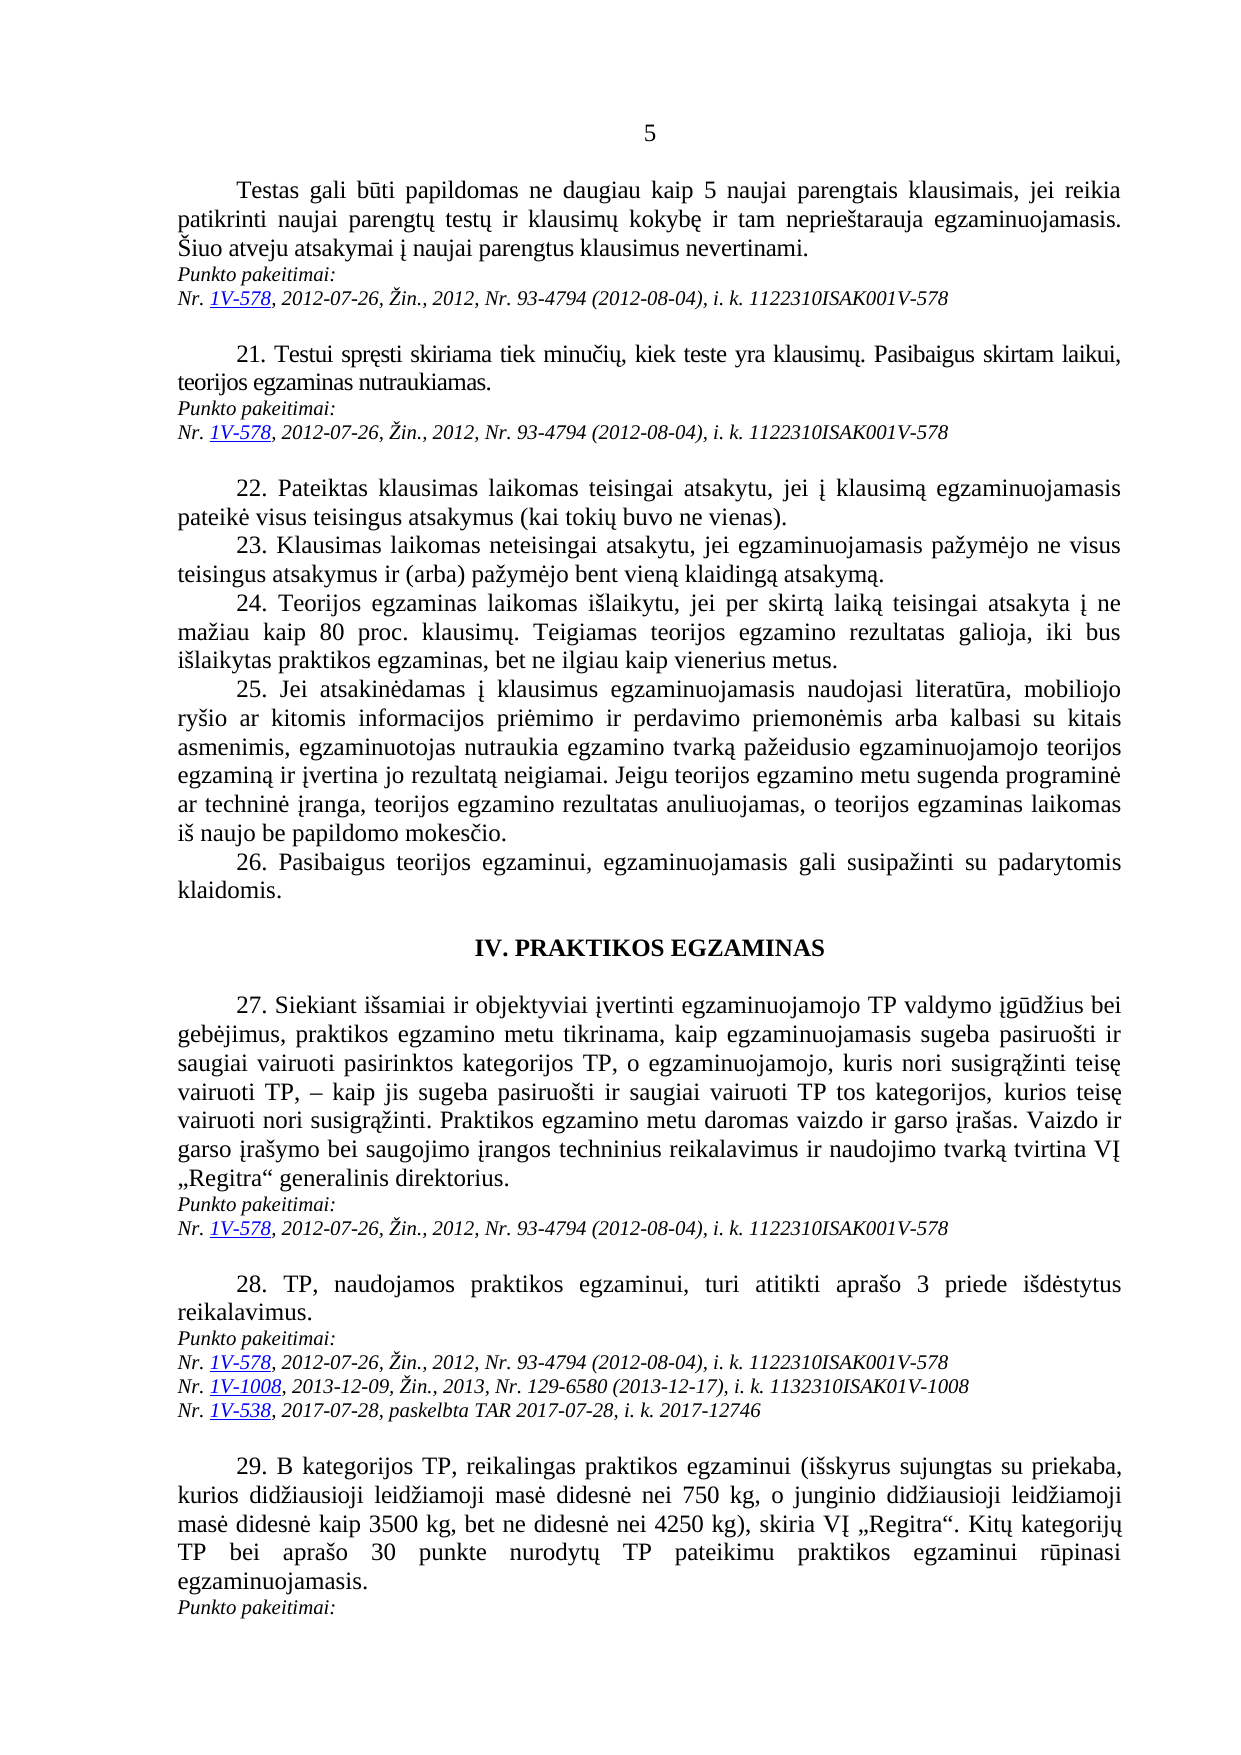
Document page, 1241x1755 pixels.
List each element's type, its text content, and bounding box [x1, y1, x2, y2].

text Nr. 1V-578, 2012-07-26, Žin., 2012, Nr. 93-4794 (2012-08-04), i. k. 1122310ISAK001V-578 [177, 1350, 1122, 1374]
text Testas gali būti papildomas ne daugiau kaip 5 naujai parengtais klausimais, jei reikia patikrinti naujai parengtų testų ir klausimų kokybę ir tam neprieštarauja egzaminuojamasis. Šiuo atveju atsakymai į naujai parengtus klausimus nevertinami. [177, 176, 1122, 262]
text 25. Jei atsakinėdamas į klausimus egzaminuojamasis naudojasi literatūra, mobiliojo ryšio ar kitomis informacijos priėmimo ir perdavimo priemonėmis arba kalbasi su kitais asmenimis, egzaminuotojas nutraukia egzamino tvarką pažeidusio egzaminuojamojo teorijos egzaminą ir įvertina jo rezultatą neigiamai. Jeigu teorijos egzamino metu sugenda programinė ar techninė įranga, teorijos egzamino rezultatas anuliuojamas, o teorijos egzaminas laikomas iš naujo be papildomo mokesčio. [177, 674, 1122, 847]
text Punkto pakeitimai: [177, 262, 1122, 286]
text 28. TP, naudojamos praktikos egzaminui, turi atitikti aprašo 3 priede išdėstytus reikalavimus. [177, 1269, 1122, 1326]
text Nr. 1V-578, 2012-07-26, Žin., 2012, Nr. 93-4794 (2012-08-04), i. k. 1122310ISAK001V-578 [177, 420, 1122, 444]
text Punkto pakeitimai: [177, 396, 1122, 420]
text 29. B kategorijos TP, reikalingas praktikos egzaminui (išskyrus sujungtas su priekaba, kurios didžiausioji leidžiamoji masė didesnė nei 750 kg, o junginio didžiausioji leidžiamoji masė didesnė kaip 3500 kg, bet ne didesnė nei 4250 kg), skiria VĮ „Regitra“. Kitų kategorijų TP bei aprašo 30 punkte nurodytų TP pateikimu praktikos egzaminui rūpinasi egzaminuojamasis. [177, 1451, 1122, 1595]
text 23. Klausimas laikomas neteisingai atsakytu, jei egzaminuojamasis pažymėjo ne visus teisingus atsakymus ir (arba) pažymėjo bent vieną klaidingą atsakymą. [177, 531, 1122, 588]
text 27. Siekiant išsamiai ir objektyviai įvertinti egzaminuojamojo TP valdymo įgūdžius bei gebėjimus, praktikos egzamino metu tikrinama, kaip egzaminuojamasis sugeba pasiruošti ir saugiai vairuoti pasirinktos kategorijos TP, o egzaminuojamojo, kuris nori susigrąžinti teisę vairuoti TP, – kaip jis sugeba pasiruošti ir saugiai vairuoti TP tos kategorijos, kurios teisę vairuoti nori susigrąžinti. Praktikos egzamino metu daromas vaizdo ir garso įrašas. Vaizdo ir garso įrašymo bei saugojimo įrangos techninius reikalavimus ir naudojimo tvarką tvirtina VĮ „Regitra“ generalinis direktorius. [177, 991, 1122, 1192]
text 24. Teorijos egzaminas laikomas išlaikytu, jei per skirtą laiką teisingai atsakyta į ne mažiau kaip 80 proc. klausimų. Teigiamas teorijos egzamino rezultatas galioja, iki bus išlaikytas praktikos egzaminas, bet ne ilgiau kaip vienerius metus. [177, 588, 1122, 674]
text Nr. 1V-578, 2012-07-26, Žin., 2012, Nr. 93-4794 (2012-08-04), i. k. 1122310ISAK001V-578 [177, 286, 1122, 310]
text Punkto pakeitimai: [177, 1326, 1122, 1350]
text 22. Pateiktas klausimas laikomas teisingai atsakytu, jei į klausimą egzaminuojamasis pateikė visus teisingus atsakymus (kai tokių buvo ne vienas). [177, 473, 1122, 531]
text 21. Testui spręsti skiriama tiek minučių, kiek teste yra klausimų. Pasibaigus skirtam laikui, teorijos egzaminas nutraukiamas. [177, 339, 1122, 396]
text Punkto pakeitimai: [177, 1595, 1122, 1619]
text IV. PRAKTIKOS EGZAMINAS [177, 933, 1122, 962]
text Nr. 1V-578, 2012-07-26, Žin., 2012, Nr. 93-4794 (2012-08-04), i. k. 1122310ISAK001V-578 [177, 1216, 1122, 1240]
text Nr. 1V-538, 2017-07-28, paskelbta TAR 2017-07-28, i. k. 2017-12746 [177, 1398, 1122, 1422]
text 26. Pasibaigus teorijos egzaminui, egzaminuojamasis gali susipažinti su padarytomis klaidomis. [177, 847, 1122, 904]
text Punkto pakeitimai: [177, 1192, 1122, 1216]
text Nr. 1V-1008, 2013-12-09, Žin., 2013, Nr. 129-6580 (2013-12-17), i. k. 1132310ISAK01V-1008 [177, 1374, 1122, 1398]
